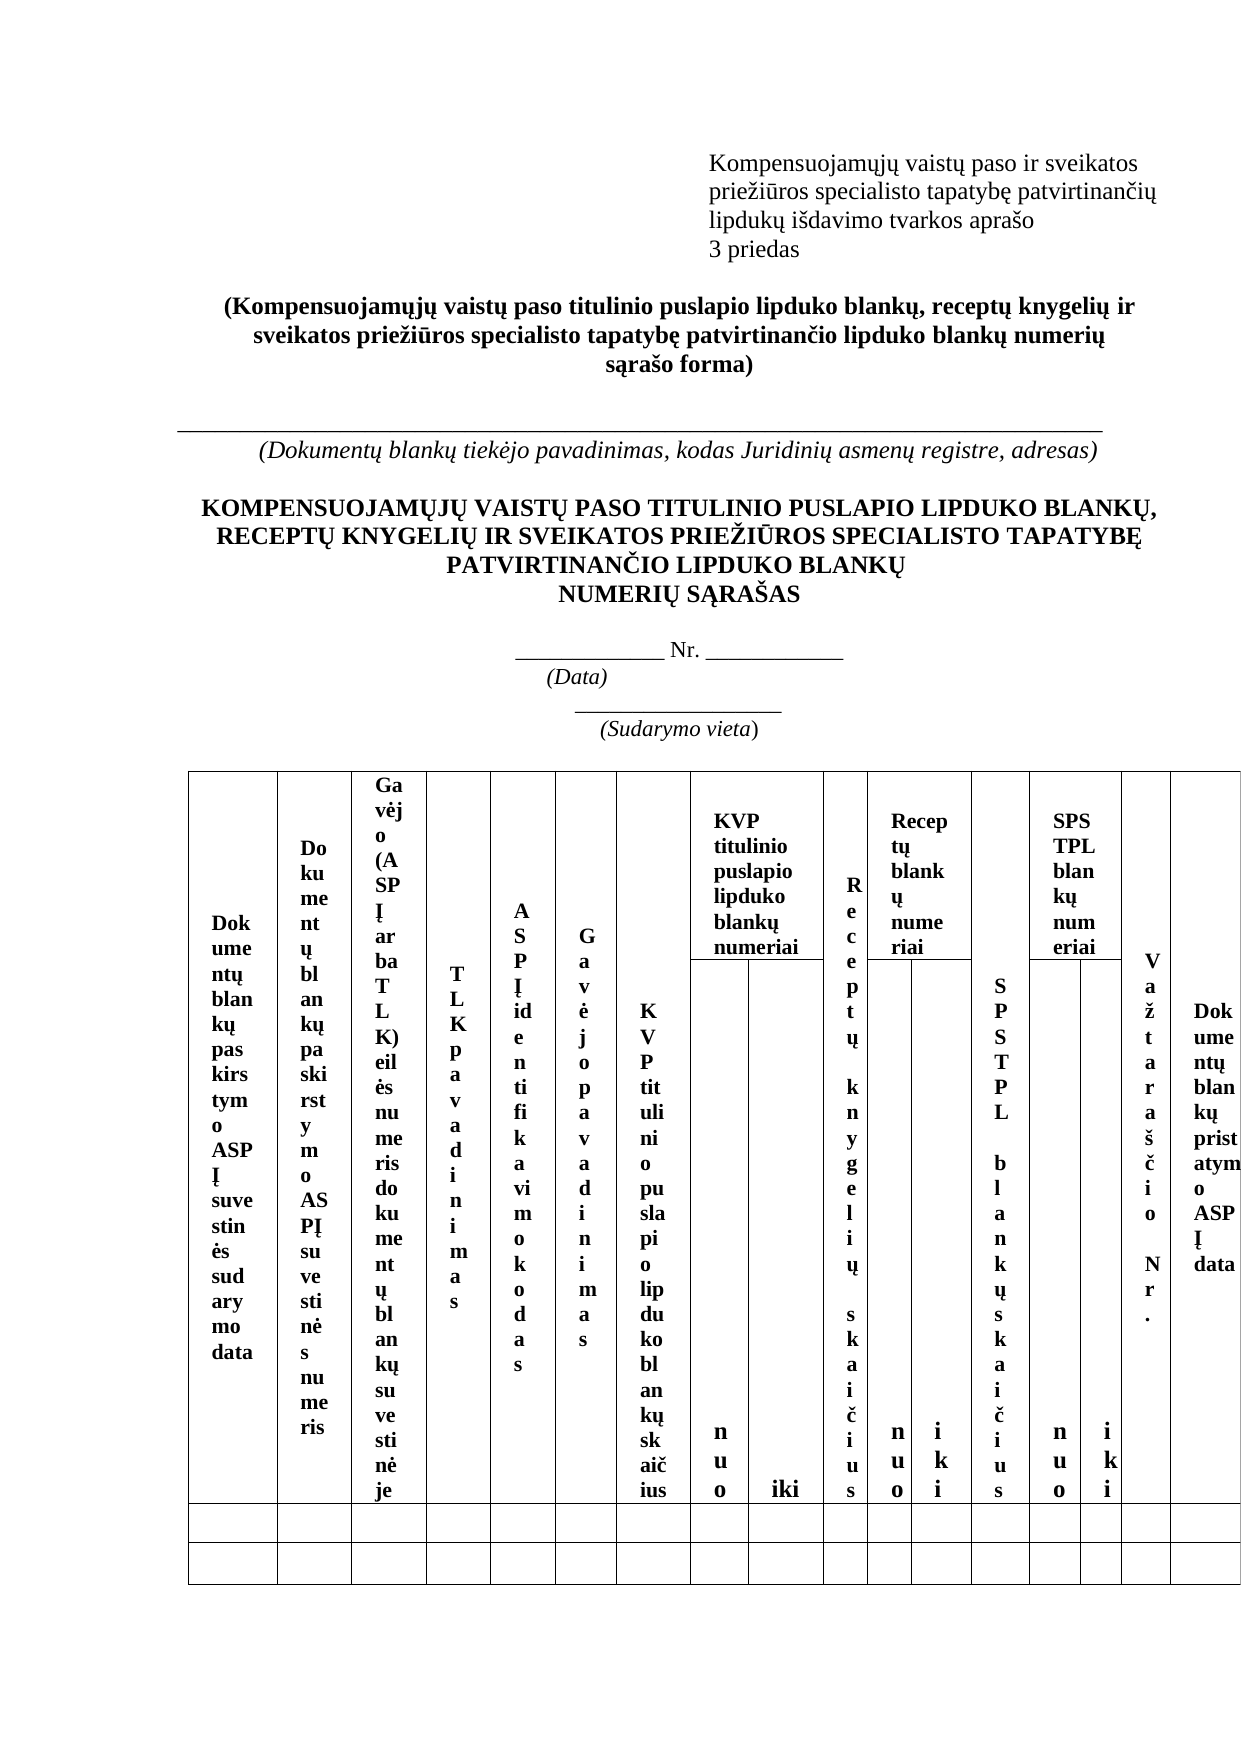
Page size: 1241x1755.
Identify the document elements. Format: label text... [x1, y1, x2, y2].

table_cell [1030, 1504, 1080, 1542]
table_cell [691, 1504, 748, 1542]
text 3 priedas [709, 234, 1181, 263]
text __________________________________________________________________________ [177, 406, 1181, 435]
table_header TLK pavadinimas [427, 772, 490, 1503]
table_cell [491, 1543, 555, 1584]
table_cell [427, 1504, 490, 1542]
table_cell nuo [691, 960, 748, 1503]
table_cell [868, 1504, 911, 1542]
table_cell [972, 1543, 1029, 1584]
text (Sudarymo vieta) [177, 715, 1181, 742]
table_cell [1122, 1504, 1170, 1542]
table_cell [352, 1543, 426, 1584]
table_cell [617, 1543, 690, 1584]
table_header KVP titulinio puslapio lipduko blankų numeriai [691, 772, 823, 959]
table_cell [278, 1543, 351, 1584]
table_cell iki [749, 960, 823, 1503]
table_cell iki [912, 960, 971, 1503]
table_cell [824, 1504, 867, 1542]
text __________________ [177, 689, 1181, 715]
table_header Gavėjo pavadinimas [556, 772, 616, 1503]
table_cell [278, 1504, 351, 1542]
table_cell [556, 1543, 616, 1584]
table_cell [617, 1504, 690, 1542]
table_cell nuo [1030, 960, 1080, 1503]
table_cell [1081, 1543, 1121, 1584]
text (Data) [447, 663, 1181, 689]
table_header Receptų knygelių skaičius [824, 772, 867, 1503]
table_cell [749, 1504, 823, 1542]
table_cell nuo [868, 960, 911, 1503]
table_cell [1171, 1543, 1240, 1584]
table_cell [691, 1543, 748, 1584]
table_cell [972, 1504, 1029, 1542]
table_cell [749, 1543, 823, 1584]
table_cell [1081, 1504, 1121, 1542]
text sąrašo forma) [177, 349, 1181, 378]
table_header ASPĮ identifikavimo kodas [491, 772, 555, 1503]
table_header KOMPENSUOJAMŲJŲ VAISTŲ PASO TITULINIO PUSLAPIO LIPDUKO BLANKŲ, RECEPTŲ KNYGELIŲ IR SVEIKATOS PRIEŽIŪROS SPECIALISTO TAPATYBĘ PATVIRTINANČIO LIPDUKO BLANKŲ NUMERIŲ SĄRAŠAS [177, 493, 1181, 608]
text _____________ Nr. ____________ [177, 636, 1181, 663]
table_cell [189, 1543, 277, 1584]
table_cell iki [1081, 960, 1121, 1503]
table_cell [1030, 1543, 1080, 1584]
table_header Važtaraščio Nr. [1122, 772, 1170, 1503]
table_header KVP titulinio puslapio lipduko blankų skaičius [617, 772, 690, 1503]
table_cell [189, 1504, 277, 1542]
table_cell [824, 1543, 867, 1584]
table_cell [491, 1504, 555, 1542]
text (Kompensuojamųjų vaistų paso titulinio puslapio lipduko blankų, receptų knygelių ir sveikatos priežiūros specialisto tapatybę patvirtinančio lipduko blankų numerių [177, 291, 1181, 349]
table_cell [912, 1504, 971, 1542]
table_header SPSTPL blankų numeriai [1030, 772, 1121, 959]
table_cell [912, 1543, 971, 1584]
table_header Dokumentų blankų paskirstymo ASPĮ suvestinės sudarymo data [189, 772, 277, 1503]
table_header Gavėjo (ASPĮ arba TLK) eilės numeris dokumentų blankų suvestinėje [352, 772, 426, 1503]
table_cell [1122, 1543, 1170, 1584]
table_cell [352, 1504, 426, 1542]
table_cell [1171, 1504, 1240, 1542]
table_cell [427, 1543, 490, 1584]
table_header Dokumentų blankų paskirstymo ASPĮ suvestinės numeris [278, 772, 351, 1503]
text Kompensuojamųjų vaistų paso ir sveikatos priežiūros specialisto tapatybę patvirtinančių lipdukų išdavimo tvarkos aprašo [709, 148, 1181, 234]
table_header Dokumentų blankų pristatymo ASPĮ data [1171, 772, 1240, 1503]
text (Dokumentų blankų tiekėjo pavadinimas, kodas Juridinių asmenų registre, adresas) [177, 435, 1181, 464]
table_cell [556, 1504, 616, 1542]
table_header SPSTPL blankų skaičius [972, 772, 1029, 1503]
table_header Receptų blankų numeriai [868, 772, 971, 959]
table_cell [868, 1543, 911, 1584]
